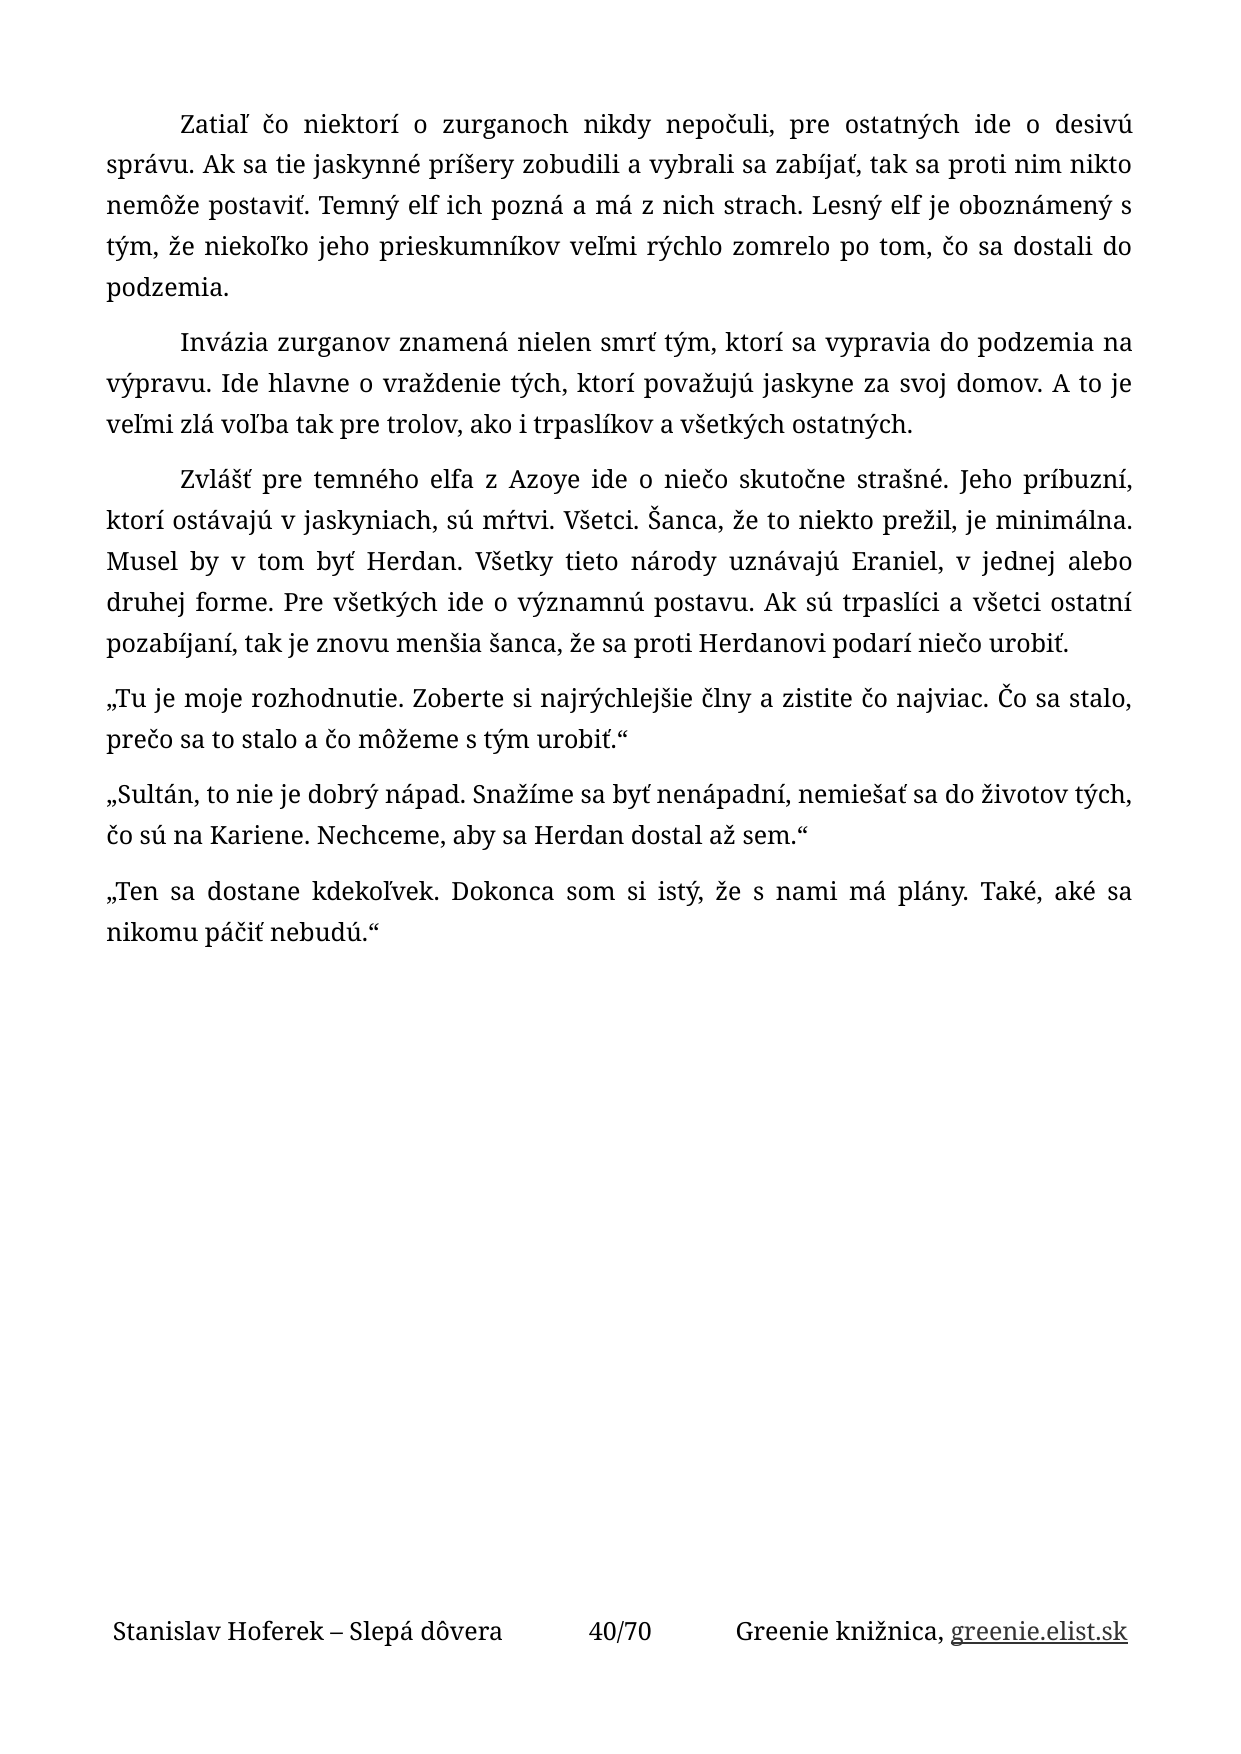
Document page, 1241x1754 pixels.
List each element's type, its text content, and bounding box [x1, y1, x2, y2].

text „Sultán, to nie je dobrý nápad. Snažíme sa byť nenápadní, nemiešať sa do životov tých, čo sú na Kariene. Nechceme, aby sa Herdan dostal až sem.“ [106, 777, 1134, 852]
text Invázia zurganov znamená nielen smrť tým, ktorí sa vypravia do podzemia na výpravu. Ide hlavne o vraždenie tých, ktorí považujú jaskyne za svoj domov. A to je veľmi zlá voľba tak pre trolov, ako i trpaslíkov a všetkých ostatných. [106, 325, 1134, 441]
text Zvlášť pre temného elfa z Azoye ide o niečo skutočne strašné. Jeho príbuzní, ktorí ostávajú v jaskyniach, sú mŕtvi. Všetci. Šanca, že to niekto prežil, je minimálna. Musel by v tom byť Herdan. Všetky tieto národy uznávajú Eraniel, v jednej alebo druhej forme. Pre všetkých ide o významnú postavu. Ak sú trpaslíci a všetci ostatní pozabíjaní, tak je znovu menšia šanca, že sa proti Herdanovi podarí niečo urobiť. [106, 462, 1134, 659]
text „Ten sa dostane kdekoľvek. Dokonca som si istý, že s nami má plány. Také, aké sa nikomu páčiť nebudú.“ [106, 873, 1134, 948]
text Zatiaľ čo niektorí o zurganoch nikdy nepočuli, pre ostatných ide o desivú správu. Ak sa tie jaskynné príšery zobudili a vybrali sa zabíjať, tak sa proti nim nikto nemôže postaviť. Temný elf ich pozná a má z nich strach. Lesný elf je oboznámený s tým, že niekoľko jeho prieskumníkov veľmi rýchlo zomrelo po tom, čo sa dostali do podzemia. [106, 106, 1134, 304]
text „Tu je moje rozhodnutie. Zoberte si najrýchlejšie člny a zistite čo najviac. Čo sa stalo, prečo sa to stalo a čo môžeme s tým urobiť.“ [106, 681, 1134, 756]
